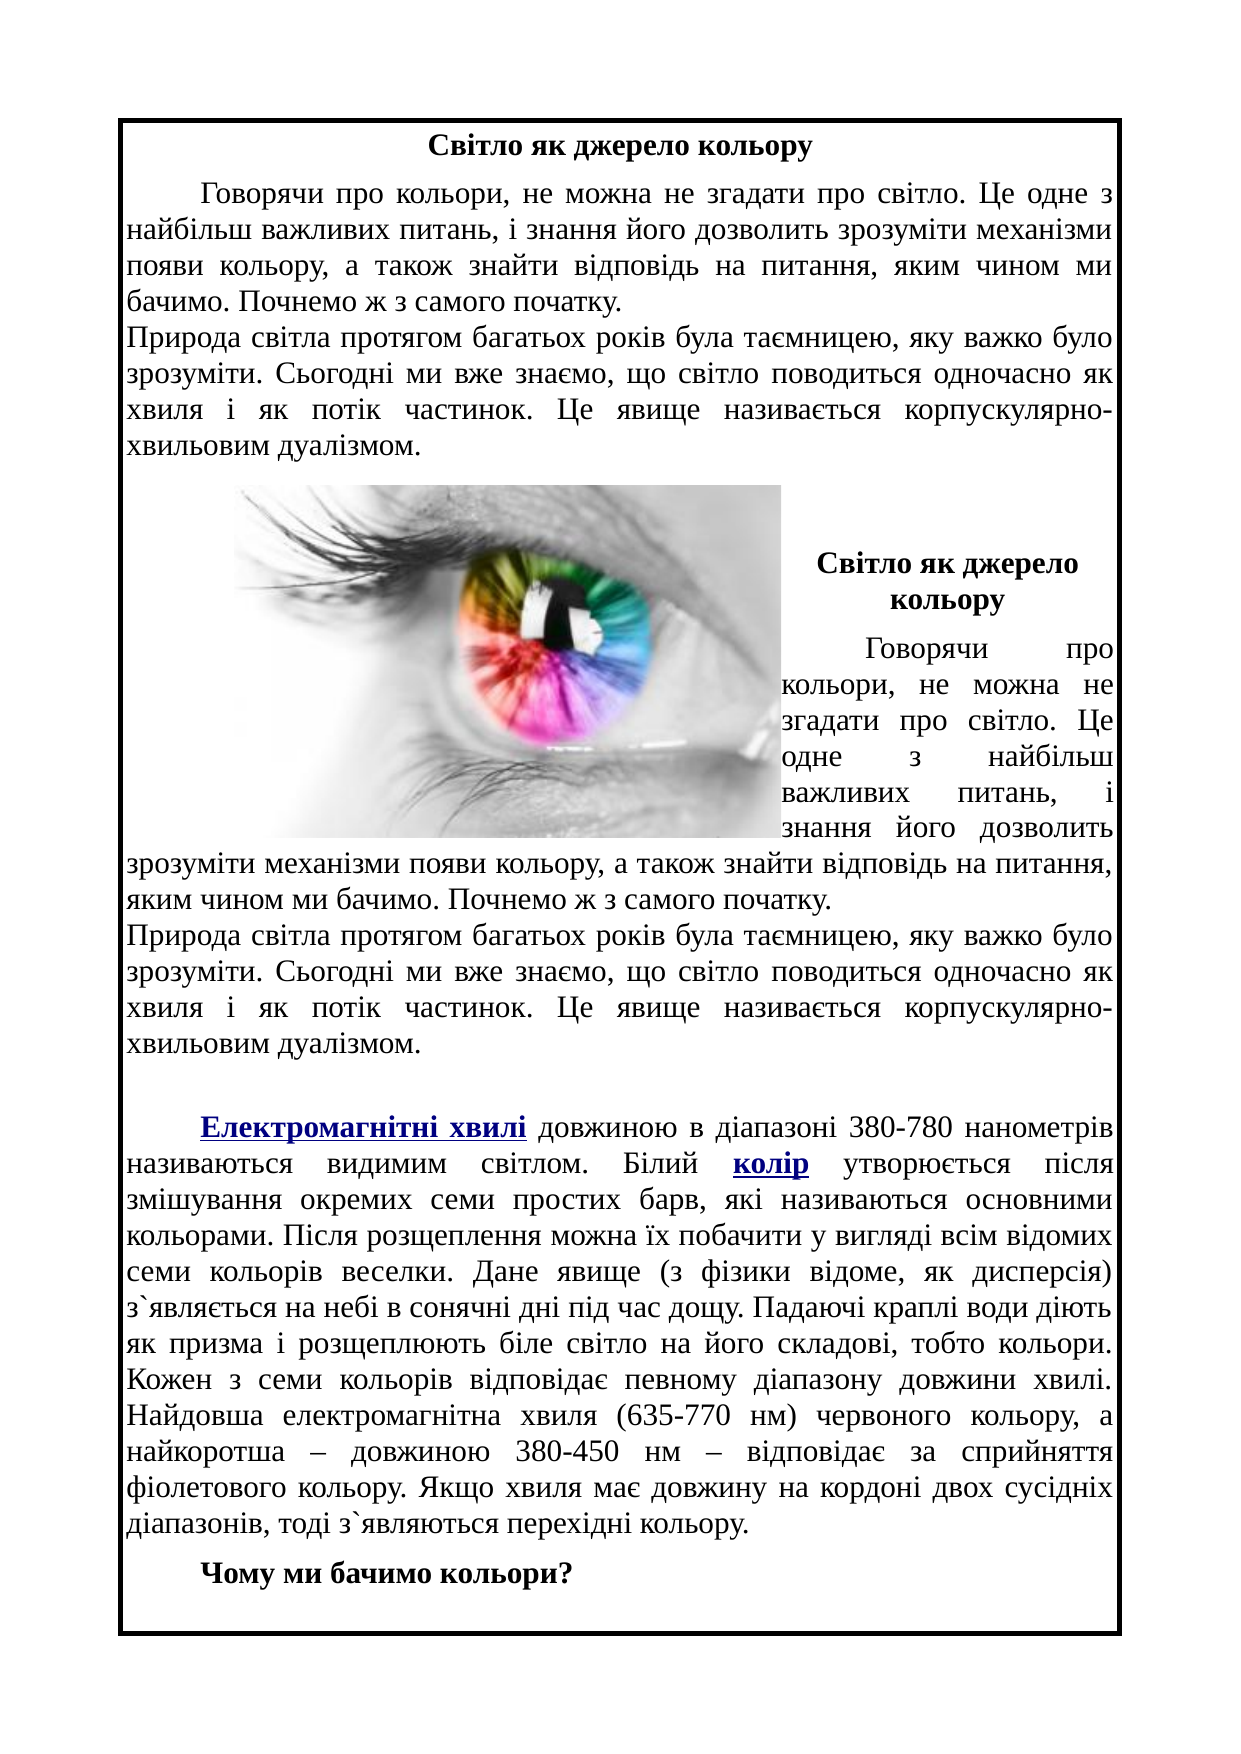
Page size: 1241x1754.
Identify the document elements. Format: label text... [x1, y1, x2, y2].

text Світло як джерело кольору [782, 545, 1114, 617]
text Природа світла протягом багатьох років була таємницею, яку важко було зрозуміти. Сьогодні ми вже знаємо, що світло поводиться одночасно як хвиля і як потік частинок. Це явище називається корпускулярно-хвильовим дуалізмом. [126, 917, 1114, 1060]
text Електромагнітні хвилі довжиною в діапазоні 380-780 нанометрів називаються видимим світлом. Білий колір утворюється після змішування окремих семи простих барв, які називаються основними кольорами. Після розщеплення можна їх побачити у вигляді всім відомих семи кольорів веселки. Дане явище (з фізики відоме, як дисперсія) з`являється на небі в сонячні дні під час дощу. Падаючі краплі води діють як призма і розщеплюють біле світло на його складові, тобто кольори. Кожен з семи кольорів відповідає певному діапазону довжини хвилі. Найдовша електромагнітна хвиля (635-770 нм) червоного кольору, а найкоротша – довжиною 380-450 нм – відповідає за сприйняття фіолетового кольору. Якщо хвиля має довжину на кордоні двох сусідніх діапазонів, тоді з`являються перехідні кольору. [126, 1109, 1114, 1540]
text Природа світла протягом багатьох років була таємницею, яку важко було зрозуміти. Сьогодні ми вже знаємо, що світло поводиться одночасно як хвиля і як потік частинок. Це явище називається корпускулярно-хвильовим дуалізмом. [126, 318, 1114, 462]
picture [234, 485, 782, 838]
text Чому ми бачимо кольори? [126, 1552, 1114, 1592]
text Говорячи про кольори, не можна не згадати про світло. Це одне з найбільш важливих питань, і знання його дозволить зрозуміти механізми появи кольору, а також знайти відповідь на питання, яким чином ми бачимо. Почнемо ж з самого початку. [126, 175, 1114, 318]
text Світло як джерело кольору [126, 126, 1114, 162]
text Говорячи про кольори, не можна не згадати про світло. Це одне з найбільш важливих питань, і знання його дозволить зрозуміти механізми появи кольору, а також знайти відповідь на питання, яким чином ми бачимо. Почнемо ж з самого початку. [126, 629, 1114, 917]
text [126, 545, 234, 617]
